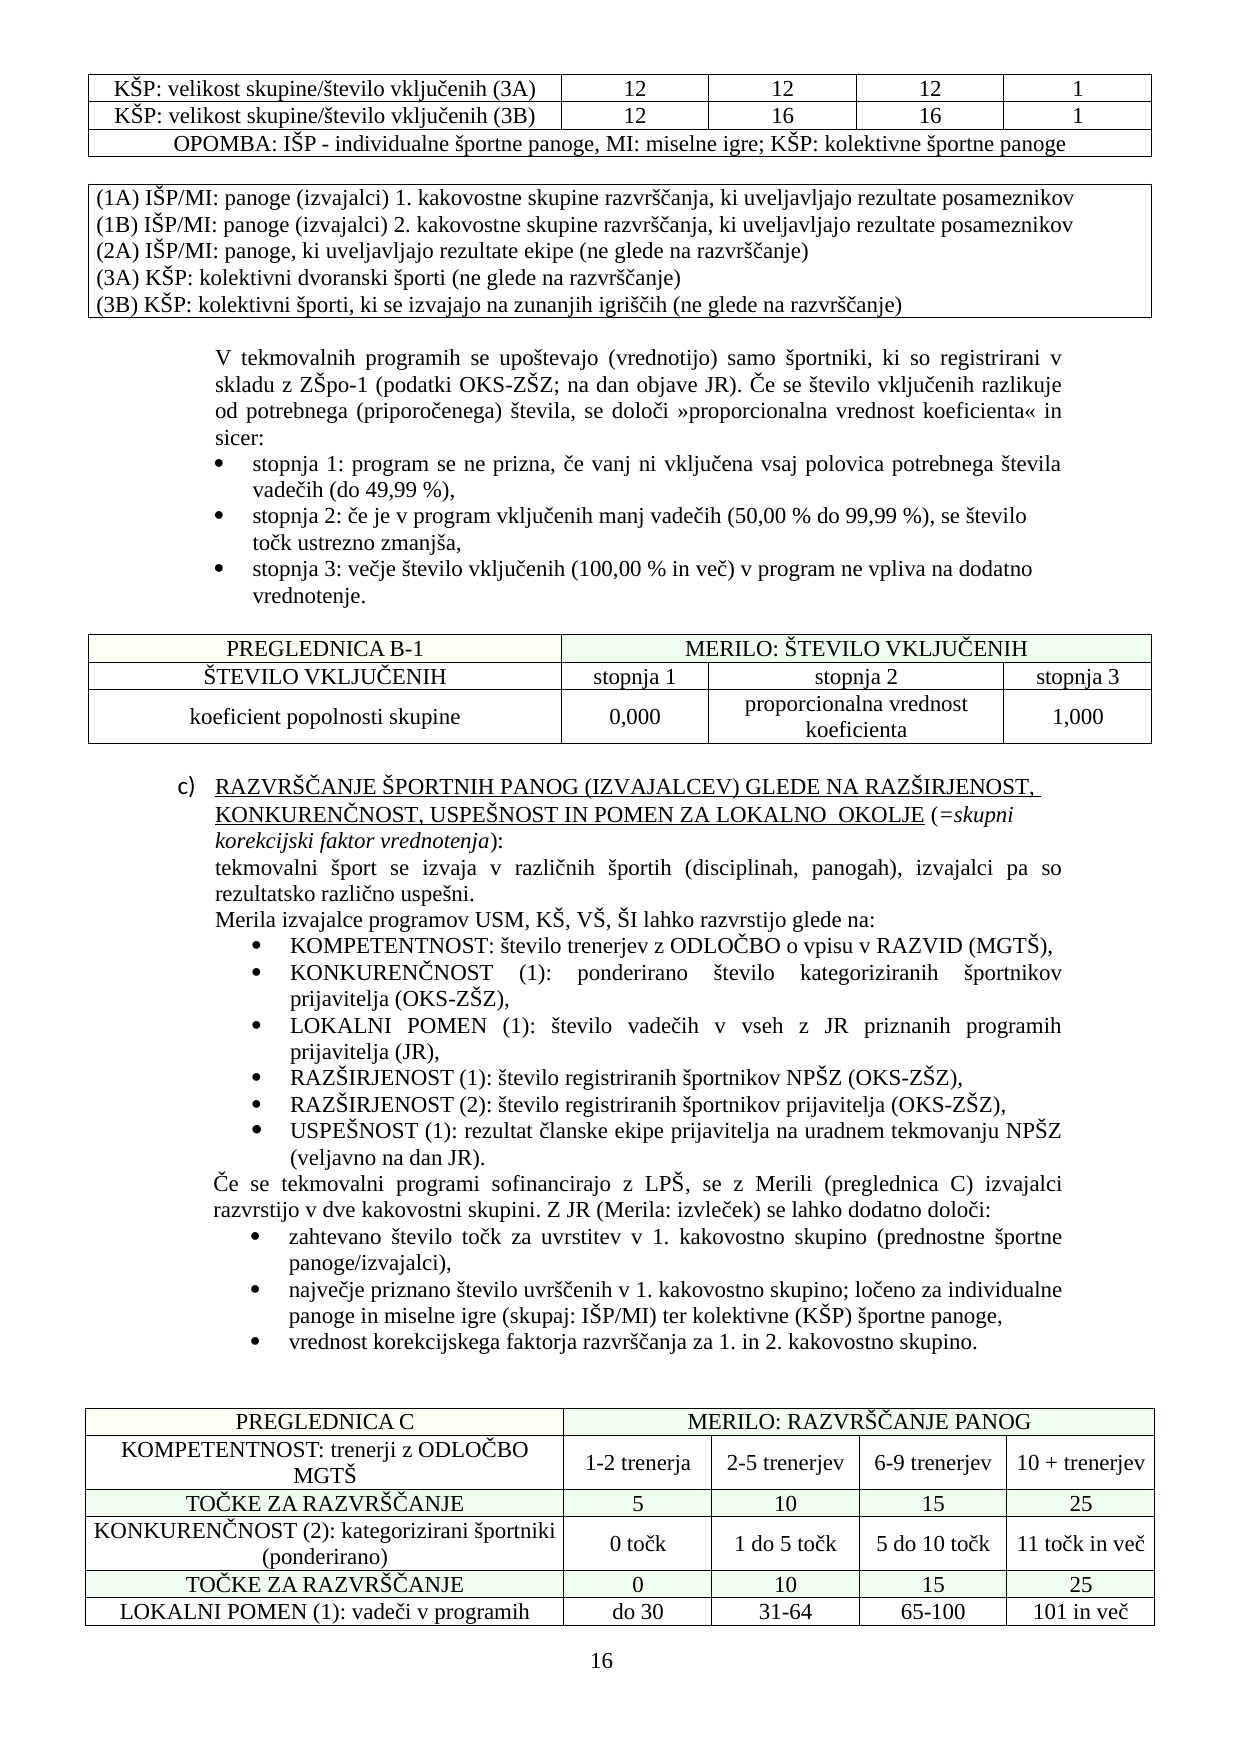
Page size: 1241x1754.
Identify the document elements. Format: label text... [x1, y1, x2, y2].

table_cell 0 [564, 1571, 711, 1597]
table_cell stopnja 2 [709, 663, 1003, 689]
list RAZVRŠČANJE ŠPORTNIH PANOG (IZVAJALCEV) GLEDE NA RAZŠIRJENOST, KONKURENČNOST, USPEŠNOST IN POMEN ZA LOKALNO OKOLJE (=skupni korekcijski faktor vrednotenja): [177, 770, 1063, 853]
table_cell 1 do 5 točk [712, 1517, 859, 1570]
table_cell (3A) KŠP: kolektivni dvoranski športi (ne glede na razvrščanje) [89, 264, 1151, 291]
table_cell (2A) IŠP/MI: panoge, ki uveljavljajo rezultate ekipe (ne glede na razvrščanje) [89, 238, 1151, 264]
list KOMPETENTNOST: število trenerjev z ODLOČBO o vpisu v RAZVID (MGTŠ), [252, 933, 1063, 959]
table_cell 16 [857, 102, 1003, 129]
table_cell 1 [1004, 102, 1151, 129]
table_cell 6-9 trenerjev [860, 1436, 1006, 1488]
table_cell 15 [860, 1490, 1006, 1516]
text Merila izvajalce programov USM, KŠ, VŠ, ŠI lahko razvrstijo glede na: [215, 906, 1063, 933]
table_header MERILO: ŠTEVILO VKLJUČENIH [562, 635, 1151, 662]
table_cell 2-5 trenerjev [712, 1436, 859, 1488]
table_cell do 30 [564, 1598, 711, 1624]
table_cell 25 [1007, 1571, 1154, 1597]
text Če se tekmovalni programi sofinancirajo z LPŠ, se z Merili (preglednica C) izvajalci razvrstijo v dve kakovostni skupini. Z JR (Merila: izvleček) se lahko dodatno določi: [213, 1170, 1063, 1223]
table_cell 1-2 trenerja [564, 1436, 711, 1488]
table_cell stopnja 1 [562, 663, 708, 689]
list stopnja 2: če je v program vključenih manj vadečih (50,00 % do 99,99 %), se število točk ustrezno zmanjša, [215, 503, 1063, 555]
text V tekmovalnih programih se upoštevajo (vrednotijo) samo športniki, ki so registrirani v skladu z ZŠpo-1 (podatki OKS-ZŠZ; na dan objave JR). Če se število vključenih razlikuje od potrebnega (priporočenega) števila, se določi »proporcionalna vrednost koeficienta« in sicer: [215, 344, 1063, 450]
table_cell 5 do 10 točk [860, 1517, 1006, 1570]
table_cell proporcionalna vrednost koeficienta [709, 690, 1003, 743]
table_header MERILO: RAZVRŠČANJE PANOG [564, 1409, 1154, 1435]
table_cell 1 [1004, 75, 1151, 101]
table_cell KOMPETENTNOST: trenerji z ODLOČBO MGTŠ [86, 1436, 563, 1488]
table_cell KŠP: velikost skupine/število vključenih (3A) [89, 75, 561, 101]
table_header PREGLEDNICA C [86, 1409, 563, 1435]
table_cell stopnja 3 [1004, 663, 1151, 689]
table_cell 16 [709, 102, 856, 129]
list RAZŠIRJENOST (1): število registriranih športnikov NPŠZ (OKS-ZŠZ), [252, 1064, 1063, 1091]
table_cell KONKURENČNOST (2): kategorizirani športniki (ponderirano) [86, 1517, 563, 1570]
table_cell (1B) IŠP/MI: panoge (izvajalci) 2. kakovostne skupine razvrščanja, ki uveljavljajo rezultate posameznikov [89, 211, 1151, 237]
list KONKURENČNOST (1): ponderirano število kategoriziranih športnikov prijavitelja (OKS-ZŠZ), [252, 959, 1063, 1012]
table_cell OPOMBA: IŠP - individualne športne panoge, MI: miselne igre; KŠP: kolektivne športne panoge [89, 130, 1151, 156]
table_cell 0 točk [564, 1517, 711, 1570]
table_cell 11 točk in več [1007, 1517, 1154, 1570]
list vrednost korekcijskega faktorja razvrščanja za 1. in 2. kakovostno skupino. [251, 1328, 1063, 1355]
table_cell (3B) KŠP: kolektivni športi, ki se izvajajo na zunanjih igriščih (ne glede na razvrščanje) [89, 291, 1151, 317]
table_cell 25 [1007, 1490, 1154, 1516]
table_cell 0,000 [562, 690, 708, 743]
list LOKALNI POMEN (1): število vadečih v vseh z JR priznanih programih prijavitelja (JR), [252, 1012, 1063, 1064]
table_cell 12 [562, 102, 708, 129]
table_cell 65-100 [860, 1598, 1006, 1624]
table_cell 31-64 [712, 1598, 859, 1624]
text tekmovalni šport se izvaja v različnih športih (disciplinah, panogah), izvajalci pa so rezultatsko različno uspešni. [215, 853, 1063, 906]
table_cell 1,000 [1004, 690, 1151, 743]
list stopnja 3: večje število vključenih (100,00 % in več) v program ne vpliva na dodatno vrednotenje. [215, 555, 1063, 608]
list stopnja 1: program se ne prizna, če vanj ni vključena vsaj polovica potrebnega števila vadečih (do 49,99 %), [215, 450, 1063, 503]
table_header (1A) IŠP/MI: panoge (izvajalci) 1. kakovostne skupine razvrščanja, ki uveljavljajo rezultate posameznikov [89, 185, 1151, 211]
list RAZŠIRJENOST (2): število registriranih športnikov prijavitelja (OKS-ZŠZ), [252, 1091, 1063, 1117]
table_cell 5 [564, 1490, 711, 1516]
table_cell 12 [857, 75, 1003, 101]
table_cell 101 in več [1007, 1598, 1154, 1624]
table_cell 12 [562, 75, 708, 101]
list USPEŠNOST (1): rezultat članske ekipe prijavitelja na uradnem tekmovanju NPŠZ (veljavno na dan JR). [252, 1117, 1063, 1170]
table_header PREGLEDNICA B-1 [89, 635, 561, 662]
table_cell KŠP: velikost skupine/število vključenih (3B) [89, 102, 561, 129]
list zahtevano število točk za uvrstitev v 1. kakovostno skupino (prednostne športne panoge/izvajalci), [251, 1223, 1063, 1276]
table_cell 10 [712, 1571, 859, 1597]
table_cell 15 [860, 1571, 1006, 1597]
table_cell LOKALNI POMEN (1): vadeči v programih [86, 1598, 563, 1624]
table_cell TOČKE ZA RAZVRŠČANJE [86, 1571, 563, 1597]
table_cell 12 [709, 75, 856, 101]
table_cell koeficient popolnosti skupine [89, 690, 561, 743]
table_cell TOČKE ZA RAZVRŠČANJE [86, 1490, 563, 1516]
table_cell 10 + trenerjev [1007, 1436, 1154, 1488]
list največje priznano število uvrščenih v 1. kakovostno skupino; ločeno za individualne panoge in miselne igre (skupaj: IŠP/MI) ter kolektivne (KŠP) športne panoge, [251, 1276, 1063, 1328]
table_cell ŠTEVILO VKLJUČENIH [89, 663, 561, 689]
table_cell 10 [712, 1490, 859, 1516]
